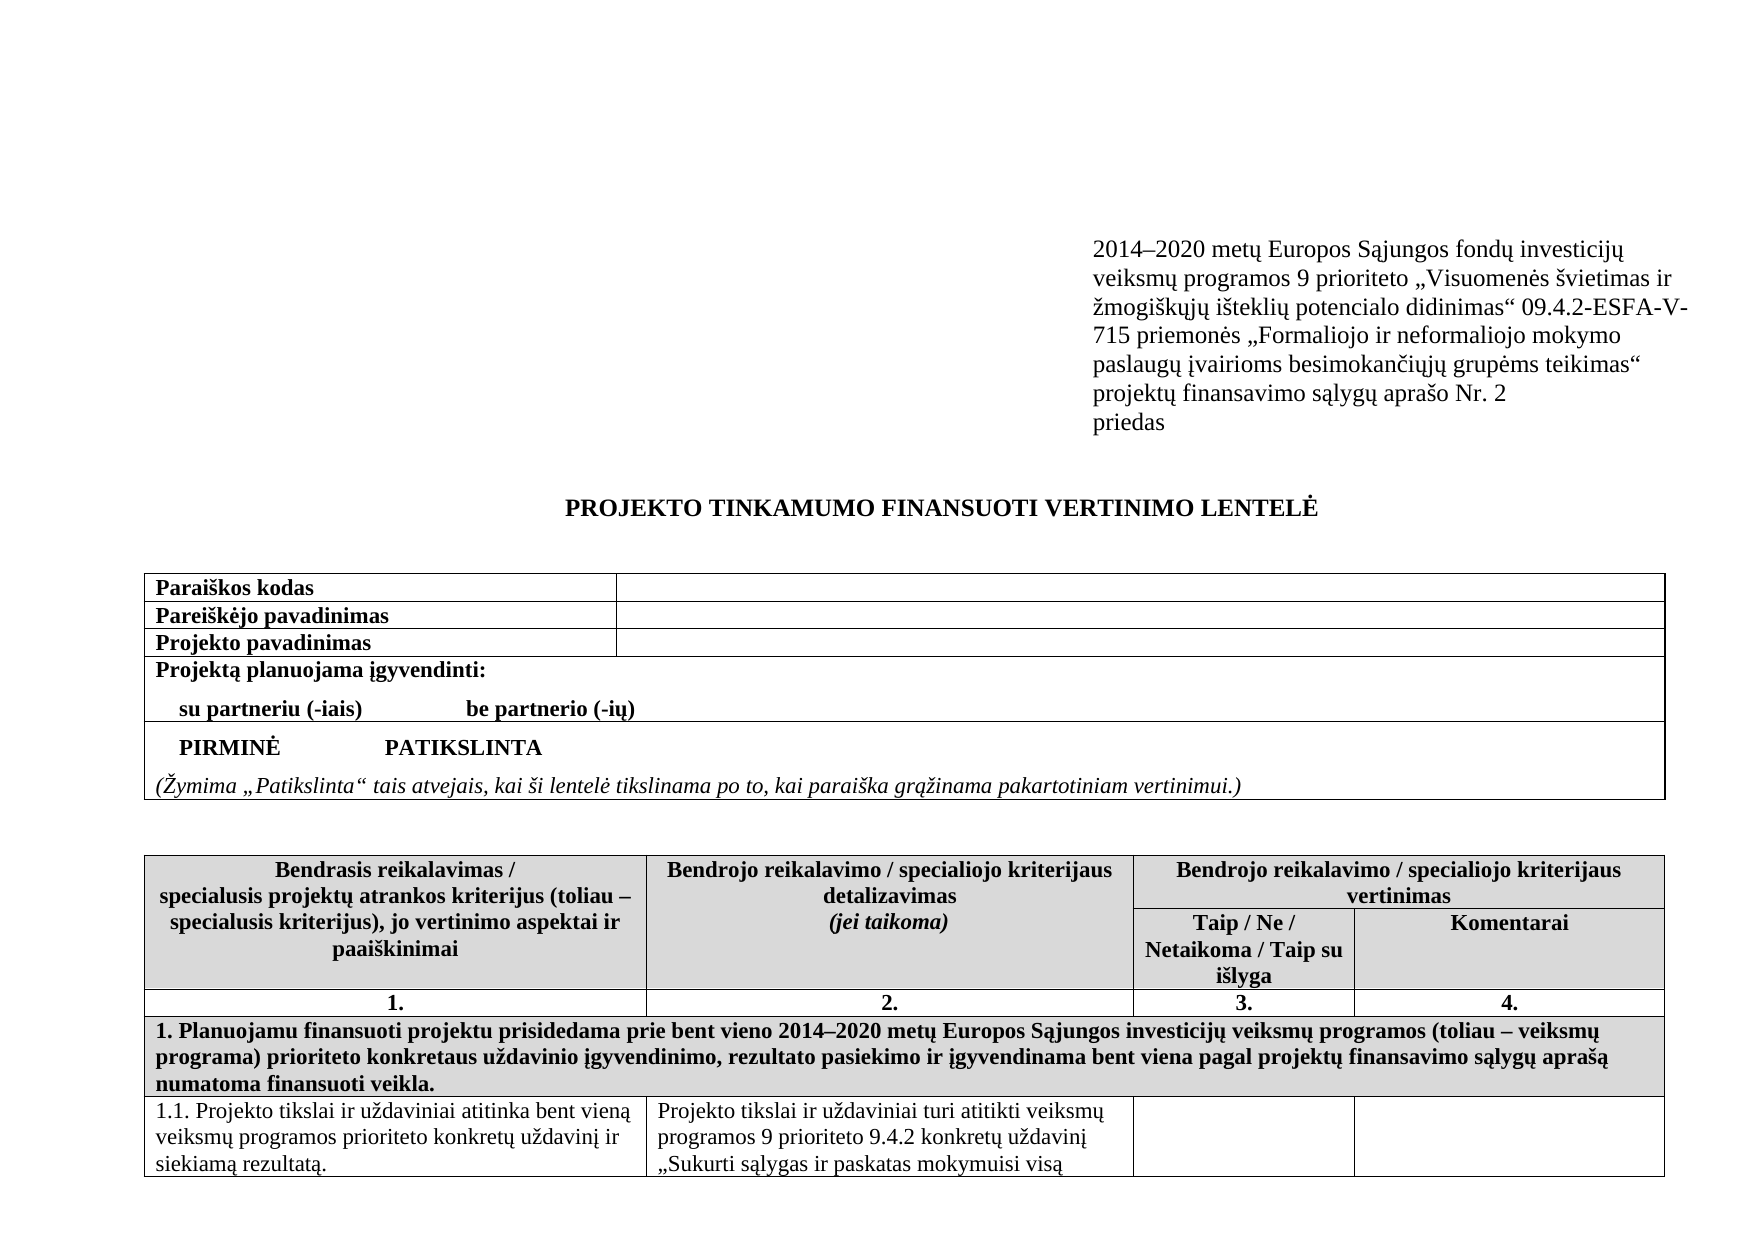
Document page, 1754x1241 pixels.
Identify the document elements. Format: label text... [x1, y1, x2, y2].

table_cell Projektą planuojama įgyvendinti:  su partneriu (-iais)  be partnerio (-ių) [145, 657, 1664, 721]
table_cell Taip / Ne / Netaikoma / Taip su išlyga [1134, 909, 1354, 988]
table_cell 2. [647, 990, 1133, 1016]
table_cell [1355, 1097, 1664, 1176]
text PROJEKTO TINKAMUMO FINANSUOTI VERTINIMO LENTELĖ [118, 493, 1695, 522]
table_cell Projekto pavadinimas [145, 629, 616, 656]
table_header Paraiškos kodas [145, 574, 616, 601]
text 2014–2020 metų Europos Sąjungos fondų investicijų veiksmų programos 9 prioriteto „Visuomenės švietimas ir žmogiškųjų išteklių potencialo didinimas“ 09.4.2-ESFA-V-715 priemonės „Formaliojo ir neformaliojo mokymo paslaugų įvairioms besimokančiųjų grupėms teikimas“ projektų finansavimo sąlygų aprašo Nr. 2 [1093, 234, 1695, 407]
table_cell  PIRMINĖ PATIKSLINTA (Žymima „Patikslinta“ tais atvejais, kai ši lentelė tikslinama po to, kai paraiška grąžinama pakartotiniam vertinimui.) [145, 722, 1664, 799]
table_header [617, 574, 628, 601]
table_header Bendrojo reikalavimo / specialiojo kriterijaus vertinimas [1134, 856, 1664, 908]
table_cell [617, 602, 1664, 628]
table_cell 1. Planuojamu finansuoti projektu prisidedama prie bent vieno 2014–2020 metų Europos Sąjungos investicijų veiksmų programos (toliau – veiksmų programa) prioriteto konkretaus uždavinio įgyvendinimo, rezultato pasiekimo ir įgyvendinama bent viena pagal projektų finansavimo sąlygų aprašą numatoma finansuoti veikla. [145, 1017, 1664, 1096]
table_cell [617, 629, 1664, 656]
table_cell 1. [145, 990, 646, 1016]
table_cell Komentarai [1355, 909, 1664, 988]
table_header [1654, 574, 1664, 601]
table_header Bendrojo reikalavimo / specialiojo kriterijaus detalizavimas (jei taikoma) [647, 856, 1133, 988]
table_cell 4. [1355, 990, 1664, 1016]
table_cell [1134, 1097, 1354, 1176]
text priedas [1093, 407, 1695, 435]
table_cell 1.1. Projekto tikslai ir uždaviniai atitinka bent vieną veiksmų programos prioriteto konkretų uždavinį ir siekiamą rezultatą. [145, 1097, 646, 1176]
table_cell 3. [1134, 990, 1354, 1016]
table_cell Projekto tikslai ir uždaviniai turi atitikti veiksmų programos 9 prioriteto 9.4.2 konkretų uždavinį „Sukurti sąlygas ir paskatas mokymuisi visą [647, 1097, 1133, 1176]
table_cell Pareiškėjo pavadinimas [145, 602, 616, 628]
table_header Bendrasis reikalavimas / specialusis projektų atrankos kriterijus (toliau – specialusis kriterijus), jo vertinimo aspektai ir paaiškinimai [145, 856, 646, 988]
